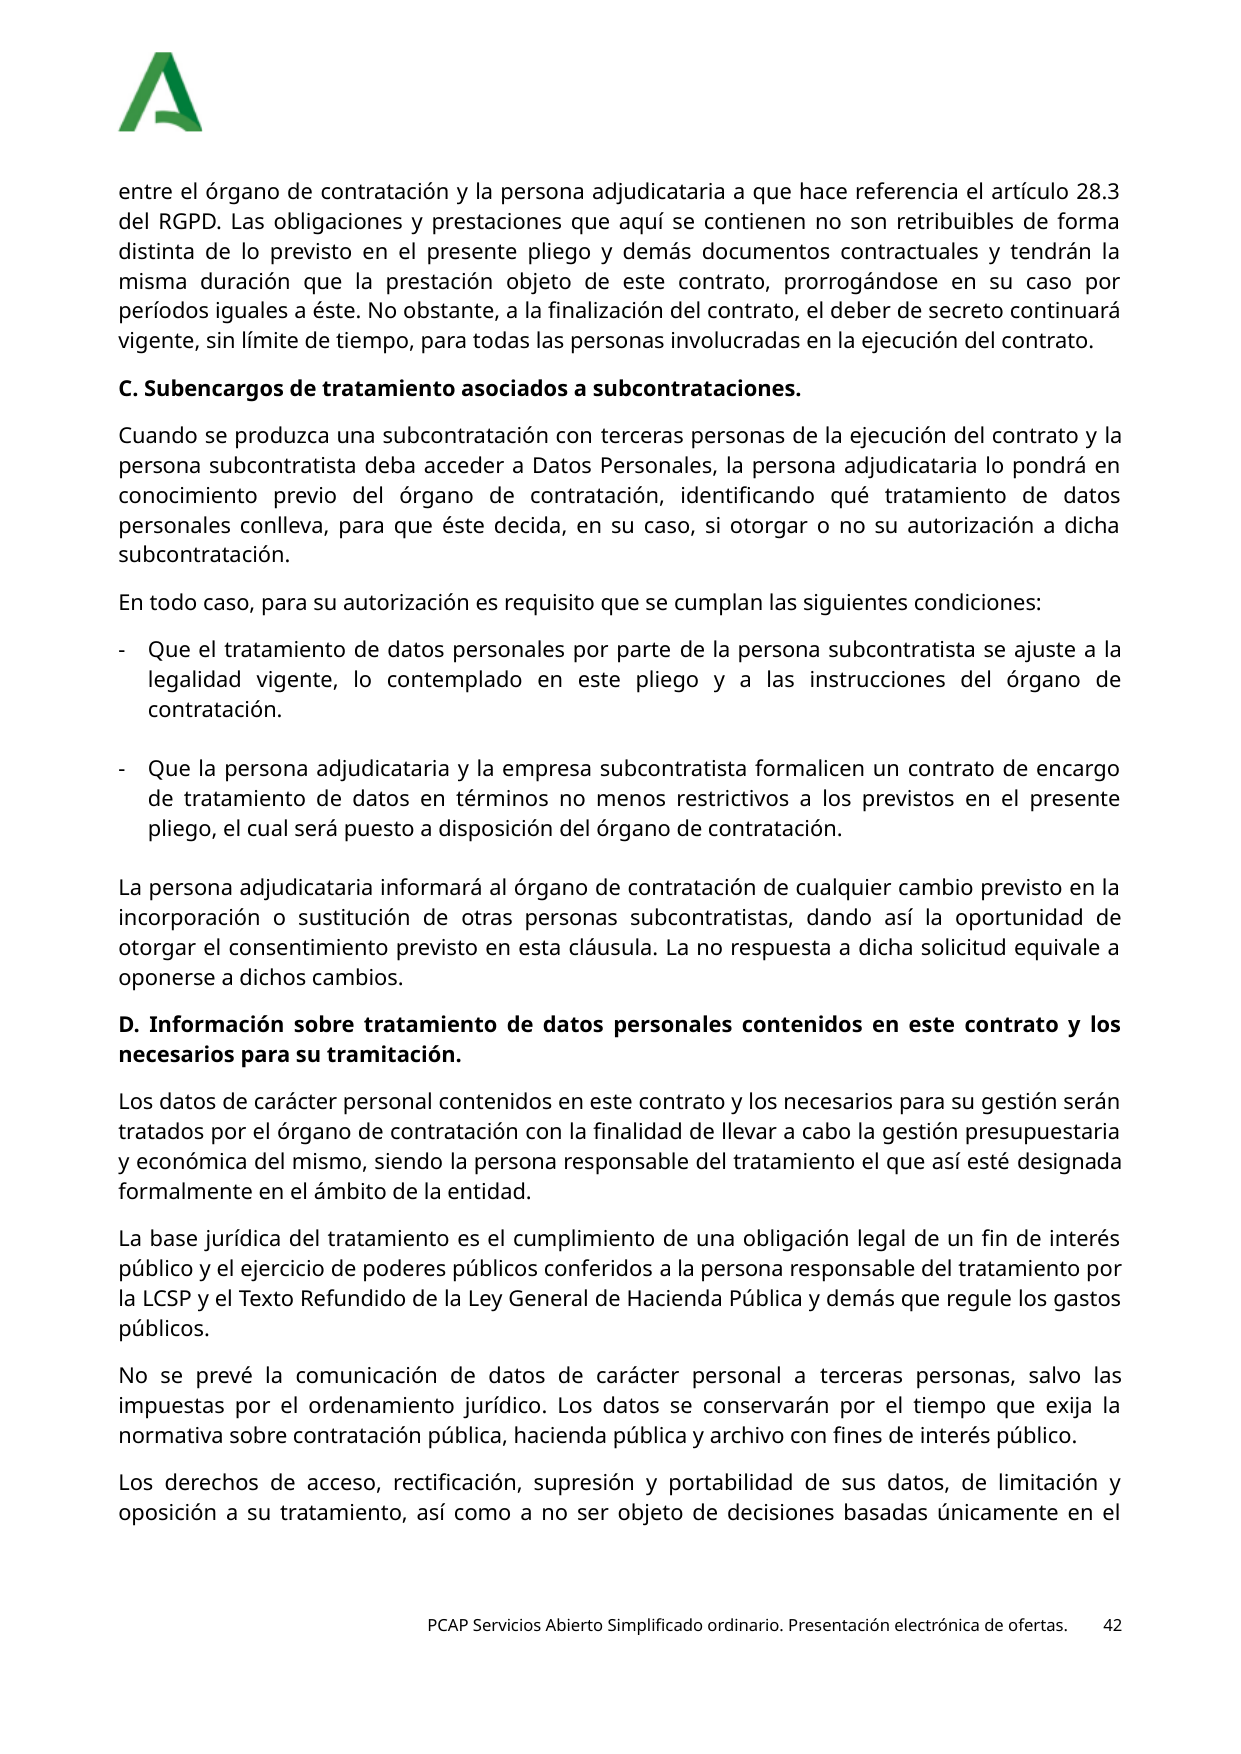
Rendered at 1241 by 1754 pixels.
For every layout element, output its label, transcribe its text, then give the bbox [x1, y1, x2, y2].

text entre el órgano de contratación y la persona adjudicataria a que hace referencia el artículo 28.3 del RGPD. Las obligaciones y prestaciones que aquí se contienen no son retribuibles de forma distinta de lo previsto en el presente pliego y demás documentos contractuales y tendrán la misma duración que la prestación objeto de este contrato, prorrogándose en su caso por períodos iguales a éste. No obstante, a la finalización del contrato, el deber de secreto continuará vigente, sin límite de tiempo, para todas las personas involucradas en la ejecución del contrato. [118, 176, 1122, 355]
text La base jurídica del tratamiento es el cumplimiento de una obligación legal de un fin de interés público y el ejercicio de poderes públicos conferidos a la persona responsable del tratamiento por la LCSP y el Texto Refundido de la Ley General de Hacienda Pública y demás que regule los gastos públicos. [118, 1223, 1122, 1342]
text Los datos de carácter personal contenidos en este contrato y los necesarios para su gestión serán tratados por el órgano de contratación con la finalidad de llevar a cabo la gestión presupuestaria y económica del mismo, siendo la persona responsable del tratamiento el que así esté designada formalmente en el ámbito de la entidad. [118, 1086, 1122, 1206]
picture [171, 9, 203, 151]
text Los derechos de acceso, rectificación, supresión y portabilidad de sus datos, de limitación y oposición a su tratamiento, así como a no ser objeto de decisiones basadas únicamente en el [118, 1467, 1122, 1527]
text Cuando se produzca una subcontratación con terceras personas de la ejecución del contrato y la persona subcontratista deba acceder a Datos Personales, la persona adjudicataria lo pondrá en conocimiento previo del órgano de contratación, identificando qué tratamiento de datos personales conlleva, para que éste decida, en su caso, si otorgar o no su autorización a dicha subcontratación. [118, 420, 1122, 569]
text - Que la persona adjudicataria y la empresa subcontratista formalicen un contrato de encargo de tratamiento de datos en términos no menos restrictivos a los previstos en el presente pliego, el cual será puesto a disposición del órgano de contratación. [118, 753, 1122, 843]
text C. Subencargos de tratamiento asociados a subcontrataciones. [118, 373, 1122, 403]
text En todo caso, para su autorización es requisito que se cumplan las siguientes condiciones: [118, 587, 1122, 617]
text La persona adjudicataria informará al órgano de contratación de cualquier cambio previsto en la incorporación o sustitución de otras personas subcontratistas, dando así la oportunidad de otorgar el consentimiento previsto en esta cláusula. La no respuesta a dicha solicitud equivale a oponerse a dichos cambios. [118, 872, 1122, 991]
text No se prevé la comunicación de datos de carácter personal a terceras personas, salvo las impuestas por el ordenamiento jurídico. Los datos se conservarán por el tiempo que exija la normativa sobre contratación pública, hacienda pública y archivo con fines de interés público. [118, 1360, 1122, 1449]
text D. Información sobre tratamiento de datos personales contenidos en este contrato y los necesarios para su tramitación. [118, 1009, 1122, 1069]
text - Que el tratamiento de datos personales por parte de la persona subcontratista se ajuste a la legalidad vigente, lo contemplado en este pliego y a las instrucciones del órgano de contratación. [118, 634, 1122, 724]
